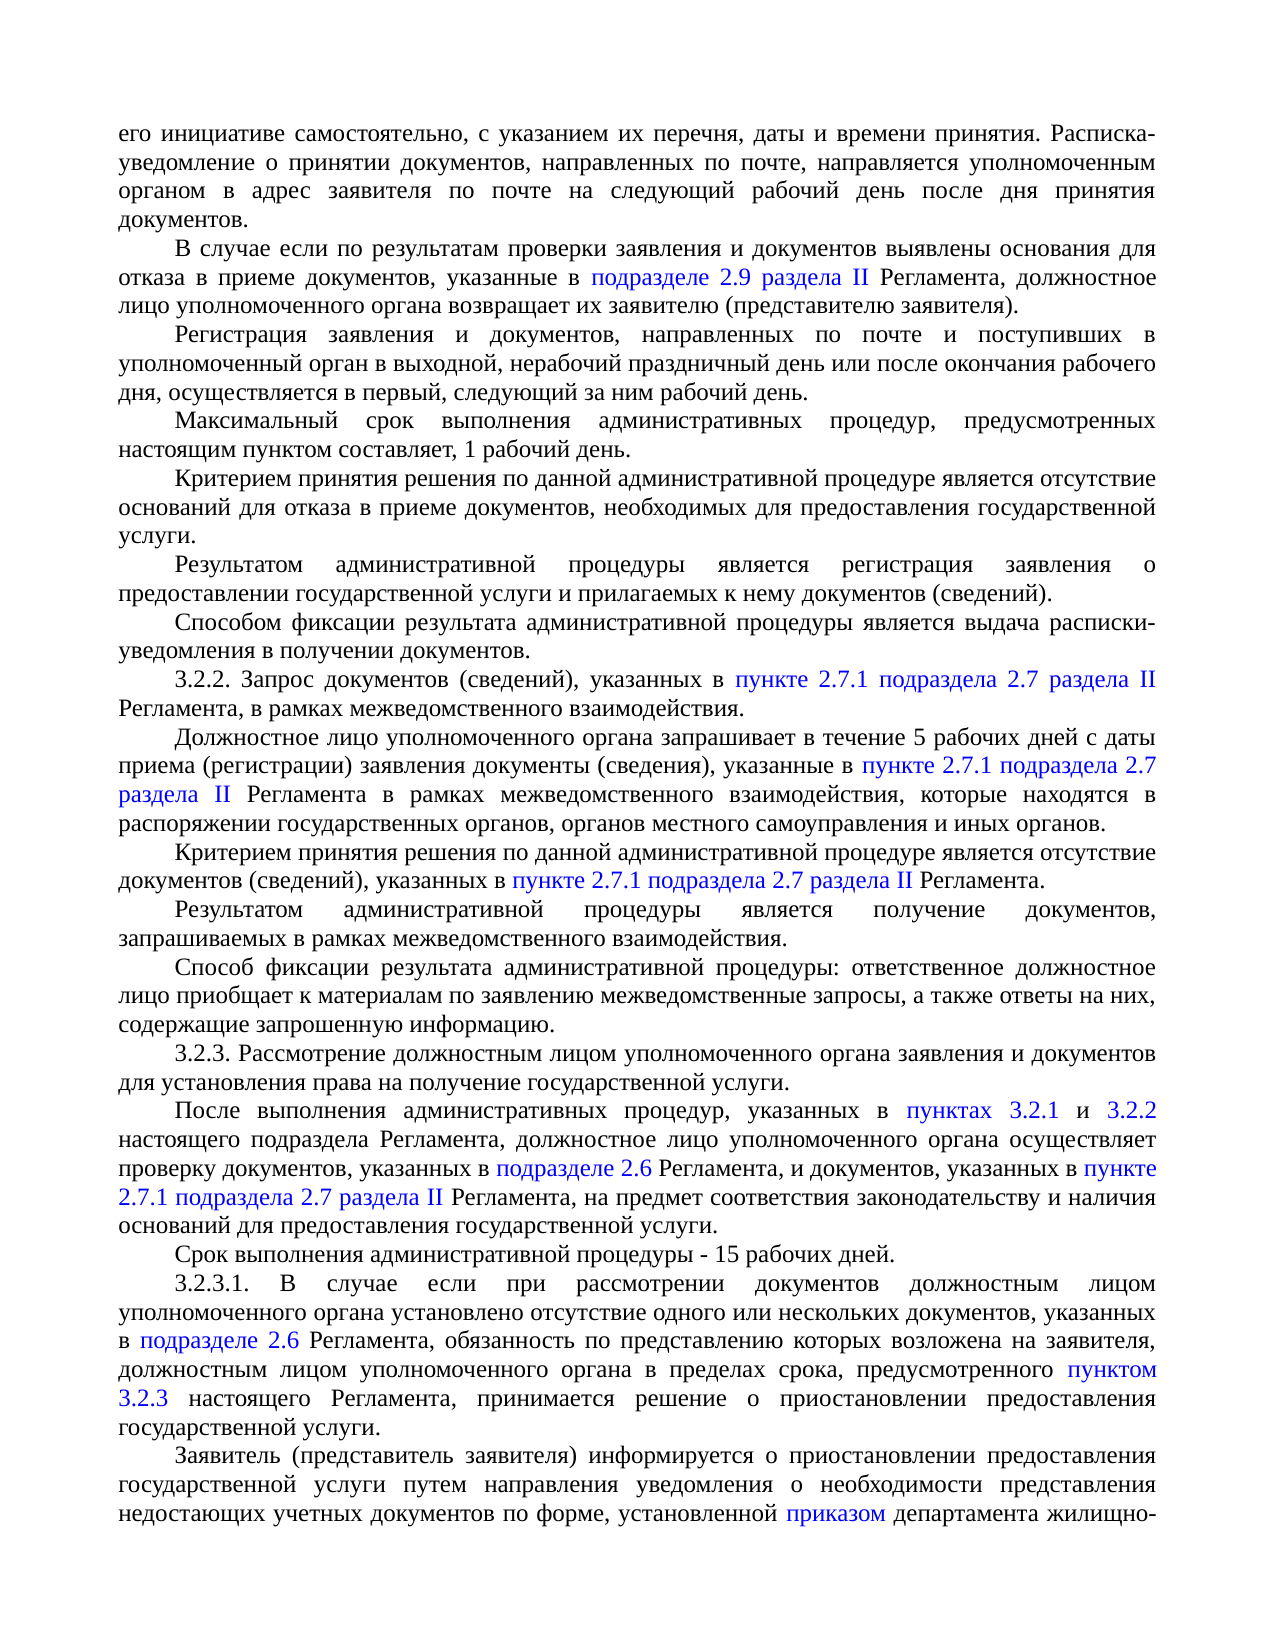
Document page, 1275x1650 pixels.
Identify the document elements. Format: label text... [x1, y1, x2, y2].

text Заявитель (представитель заявителя) информируется о приостановлении предоставления государственной услуги путем направления уведомления о необходимости представления недостающих учетных документов по форме, установленной приказом департамента жилищно- [118, 1441, 1157, 1527]
text Срок выполнения административной процедуры - 15 рабочих дней. [118, 1239, 1157, 1268]
text После выполнения административных процедур, указанных в пунктах 3.2.1 и 3.2.2 настоящего подраздела Регламента, должностное лицо уполномоченного органа осуществляет проверку документов, указанных в подразделе 2.6 Регламента, и документов, указанных в пункте 2.7.1 подраздела 2.7 раздела II Регламента, на предмет соответствия законодательству и наличия оснований для предоставления государственной услуги. [118, 1096, 1157, 1239]
text Критерием принятия решения по данной административной процедуре является отсутствие документов (сведений), указанных в пункте 2.7.1 подраздела 2.7 раздела II Регламента. [118, 837, 1157, 894]
text его инициативе самостоятельно, с указанием их перечня, даты и времени принятия. Расписка-уведомление о принятии документов, направленных по почте, направляется уполномоченным органом в адрес заявителя по почте на следующий рабочий день после дня принятия документов. [118, 118, 1157, 233]
text Максимальный срок выполнения административных процедур, предусмотренных настоящим пунктом составляет, 1 рабочий день. [118, 406, 1157, 463]
text Регистрация заявления и документов, направленных по почте и поступивших в уполномоченный орган в выходной, нерабочий праздничный день или после окончания рабочего дня, осуществляется в первый, следующий за ним рабочий день. [118, 319, 1157, 406]
text Способом фиксации результата административной процедуры является выдача расписки-уведомления в получении документов. [118, 607, 1157, 664]
text Результатом административной процедуры является получение документов, запрашиваемых в рамках межведомственного взаимодействия. [118, 894, 1157, 952]
text 3.2.3. Рассмотрение должностным лицом уполномоченного органа заявления и документов для установления права на получение государственной услуги. [118, 1038, 1157, 1096]
text Результатом административной процедуры является регистрация заявления о предоставлении государственной услуги и прилагаемых к нему документов (сведений). [118, 549, 1157, 607]
text 3.2.2. Запрос документов (сведений), указанных в пункте 2.7.1 подраздела 2.7 раздела II Регламента, в рамках межведомственного взаимодействия. [118, 664, 1157, 722]
text Способ фиксации результата административной процедуры: ответственное должностное лицо приобщает к материалам по заявлению межведомственные запросы, а также ответы на них, содержащие запрошенную информацию. [118, 952, 1157, 1038]
text Критерием принятия решения по данной административной процедуре является отсутствие оснований для отказа в приеме документов, необходимых для предоставления государственной услуги. [118, 463, 1157, 549]
text В случае если по результатам проверки заявления и документов выявлены основания для отказа в приеме документов, указанные в подразделе 2.9 раздела II Регламента, должностное лицо уполномоченного органа возвращает их заявителю (представителю заявителя). [118, 233, 1157, 319]
text 3.2.3.1. В случае если при рассмотрении документов должностным лицом уполномоченного органа установлено отсутствие одного или нескольких документов, указанных в подразделе 2.6 Регламента, обязанность по представлению которых возложена на заявителя, должностным лицом уполномоченного органа в пределах срока, предусмотренного пунктом 3.2.3 настоящего Регламента, принимается решение о приостановлении предоставления государственной услуги. [118, 1268, 1157, 1441]
text Должностное лицо уполномоченного органа запрашивает в течение 5 рабочих дней с даты приема (регистрации) заявления документы (сведения), указанные в пункте 2.7.1 подраздела 2.7 раздела II Регламента в рамках межведомственного взаимодействия, которые находятся в распоряжении государственных органов, органов местного самоуправления и иных органов. [118, 722, 1157, 837]
